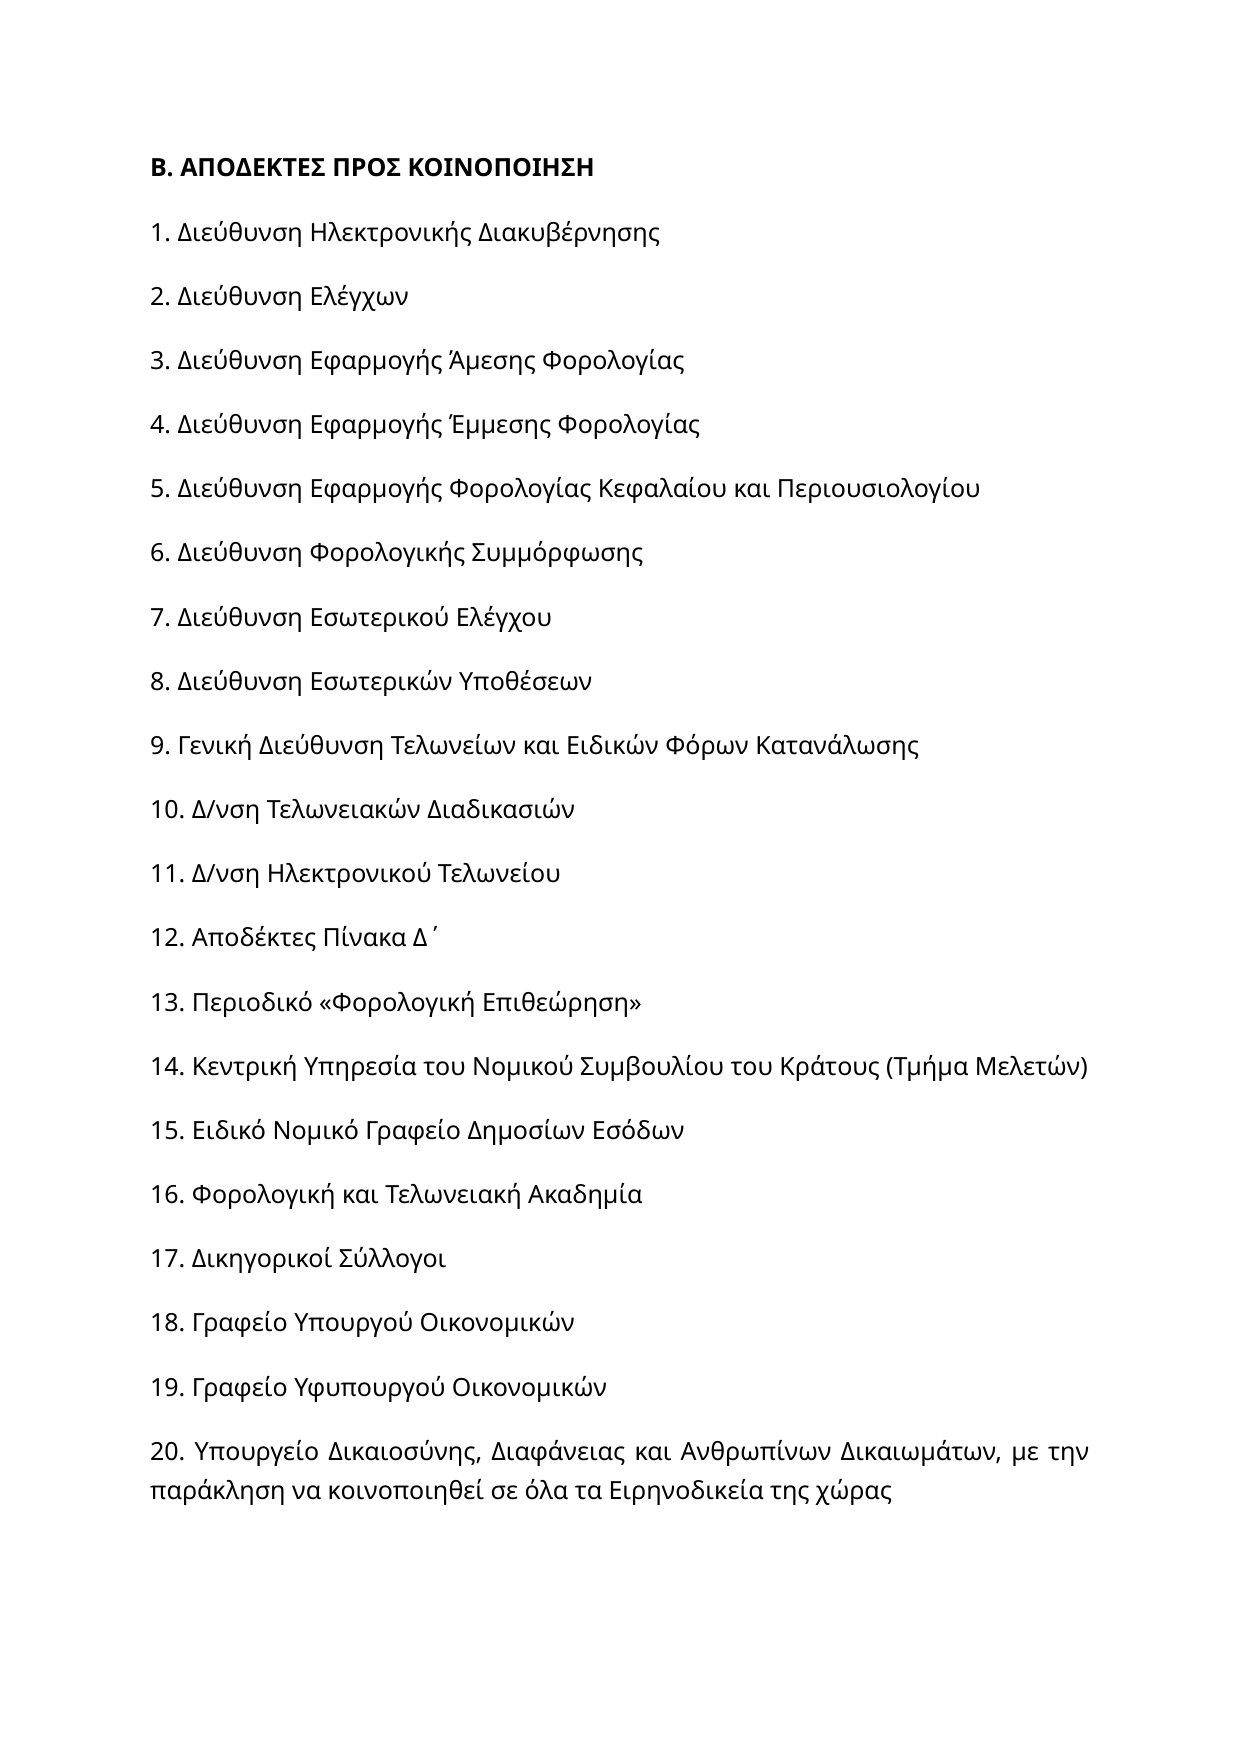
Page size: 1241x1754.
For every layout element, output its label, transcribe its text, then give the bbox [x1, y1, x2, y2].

text 20. Υπουργείο Δικαιοσύνης, Διαφάνειας και Ανθρωπίνων Δικαιωμάτων, με την παράκληση να κοινοποιηθεί σε όλα τα Ειρηνοδικεία της χώρας [150, 1433, 1090, 1507]
text 8. Διεύθυνση Εσωτερικών Υποθέσεων [150, 663, 1090, 697]
text 10. Δ/νση Τελωνειακών Διαδικασιών [150, 792, 1090, 826]
text 18. Γραφείο Υπουργού Οικονομικών [150, 1305, 1090, 1339]
text 12. Αποδέκτες Πίνακα Δ΄ [150, 920, 1090, 954]
text 13. Περιοδικό «Φορολογική Επιθεώρηση» [150, 984, 1090, 1018]
text 14. Κεντρική Υπηρεσία του Νομικού Συμβουλίου του Κράτους (Τμήμα Μελετών) [150, 1048, 1090, 1082]
text 6. Διεύθυνση Φορολογικής Συμμόρφωσης [150, 535, 1090, 569]
text 5. Διεύθυνση Εφαρμογής Φορολογίας Κεφαλαίου και Περιουσιολογίου [150, 471, 1090, 505]
text 3. Διεύθυνση Εφαρμογής Άμεσης Φορολογίας [150, 342, 1090, 377]
text 1. Διεύθυνση Ηλεκτρονικής Διακυβέρνησης [150, 214, 1090, 248]
text 17. Δικηγορικοί Σύλλογοι [150, 1241, 1090, 1275]
text 11. Δ/νση Ηλεκτρονικού Τελωνείου [150, 856, 1090, 890]
text Β. ΑΠΟΔΕΚΤΕΣ ΠΡΟΣ ΚΟΙΝΟΠΟΙΗΣΗ [150, 150, 1090, 184]
text 9. Γενική Διεύθυνση Τελωνείων και Ειδικών Φόρων Κατανάλωσης [150, 727, 1090, 762]
text 19. Γραφείο Υφυπουργού Οικονομικών [150, 1369, 1090, 1403]
text 4. Διεύθυνση Εφαρμογής Έμμεσης Φορολογίας [150, 407, 1090, 441]
text 7. Διεύθυνση Εσωτερικού Ελέγχου [150, 599, 1090, 633]
text 15. Ειδικό Νομικό Γραφείο Δημοσίων Εσόδων [150, 1112, 1090, 1147]
text 2. Διεύθυνση Ελέγχων [150, 278, 1090, 312]
text 16. Φορολογική και Τελωνειακή Ακαδημία [150, 1177, 1090, 1211]
